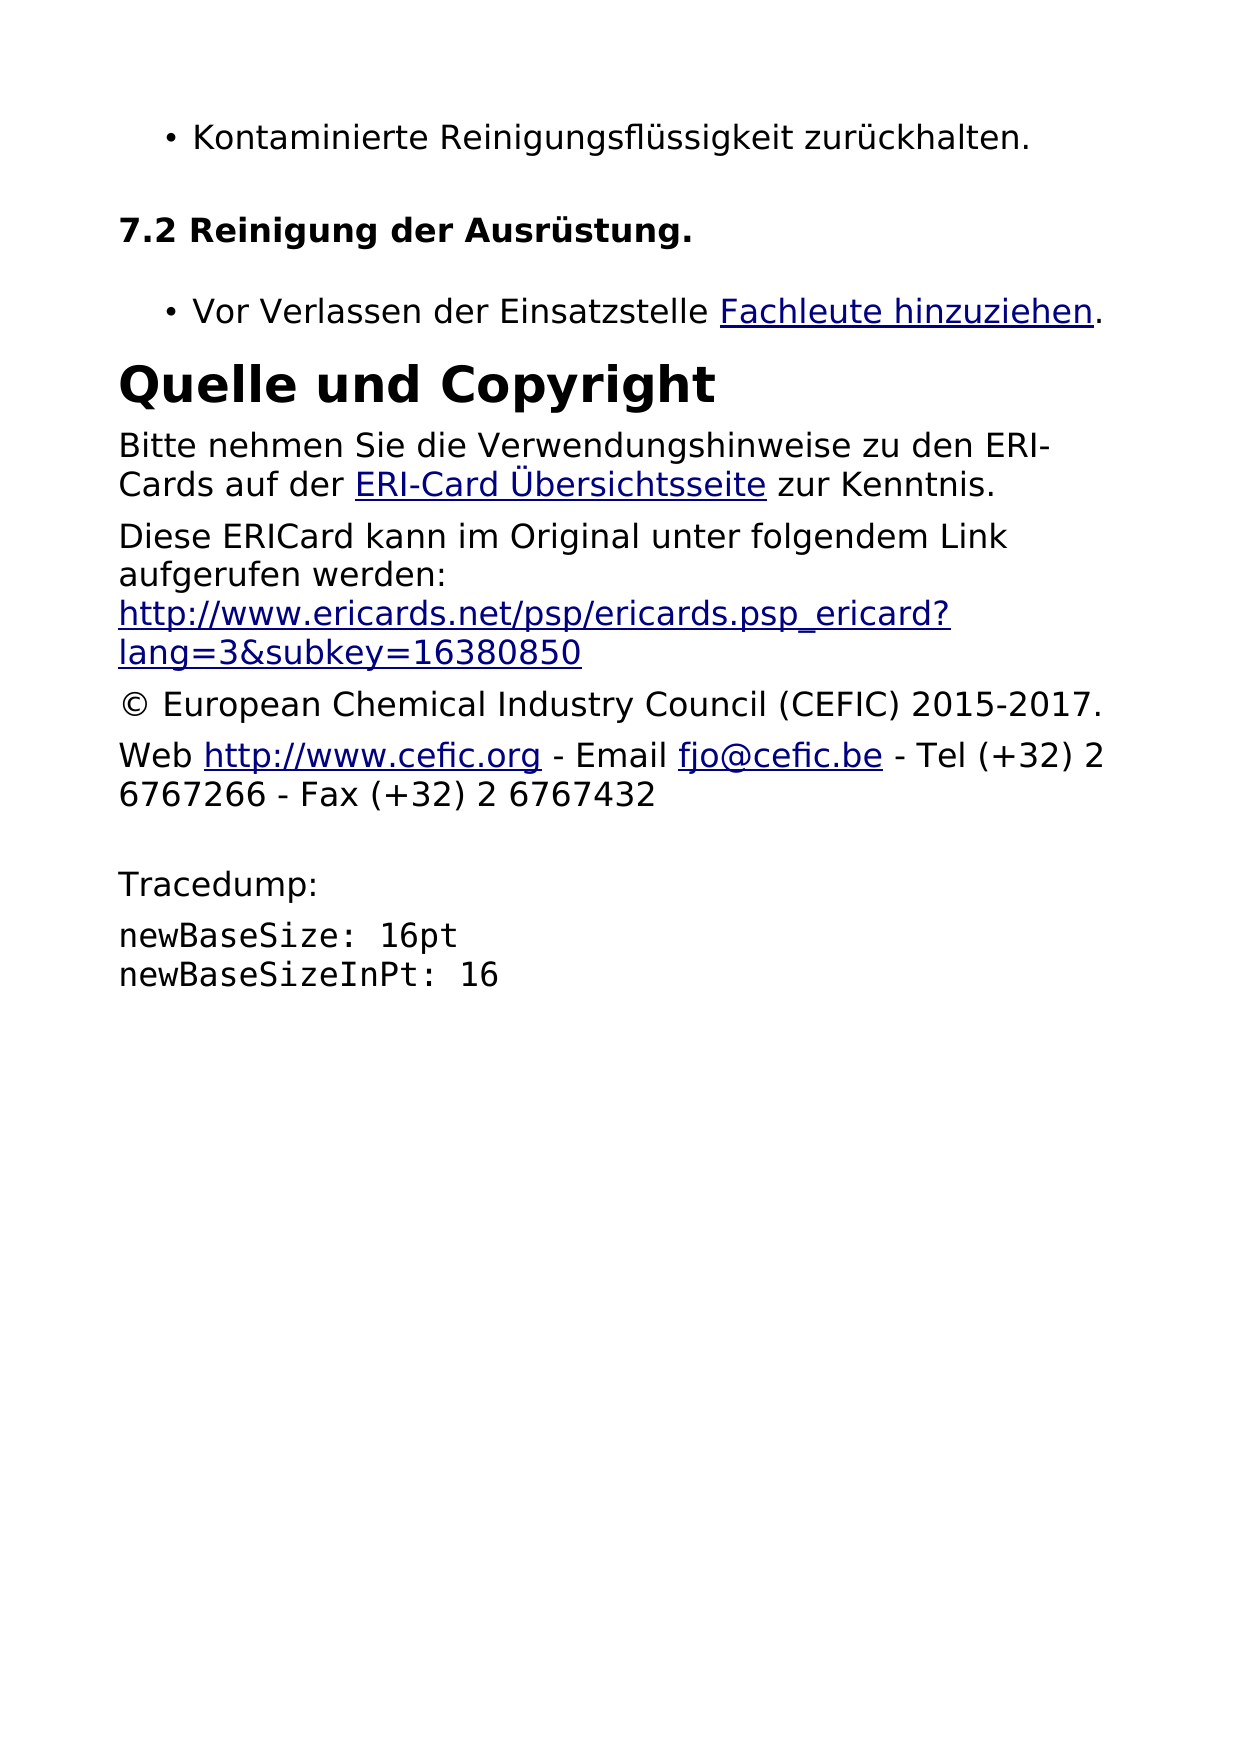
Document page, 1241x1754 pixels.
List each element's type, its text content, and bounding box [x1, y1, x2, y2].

text Tracedump: [118, 827, 1122, 904]
subtitle Quelle und Copyright [118, 356, 1122, 414]
text Diese ERICard kann im Original unter folgendem Link aufgerufen werden: http://www.ericards.net/psp/ericards.psp_ericard?lang=3&subkey=16380850 [118, 517, 1122, 672]
text © European Chemical Industry Council (CEFIC) 2015-2017. [118, 685, 1122, 724]
list Vor Verlassen der Einsatzstelle Fachleute hinzuziehen. [177, 292, 1122, 331]
text Bitte nehmen Sie die Verwendungshinweise zu den ERI-Cards auf der ERI-Card Übersichtsseite zur Kenntnis. [118, 427, 1122, 504]
subtitle 7.2 Reinigung der Ausrüstung. [118, 211, 1122, 250]
text newBaseSize: 16pt newBaseSizeInPt: 16 [118, 917, 1122, 994]
list Kontaminierte Reinigungsflüssigkeit zurückhalten. [177, 118, 1122, 157]
text Web http://www.cefic.org - Email fjo@cefic.be - Tel (+32) 2 6767266 - Fax (+32) 2 6767432 [118, 736, 1122, 814]
